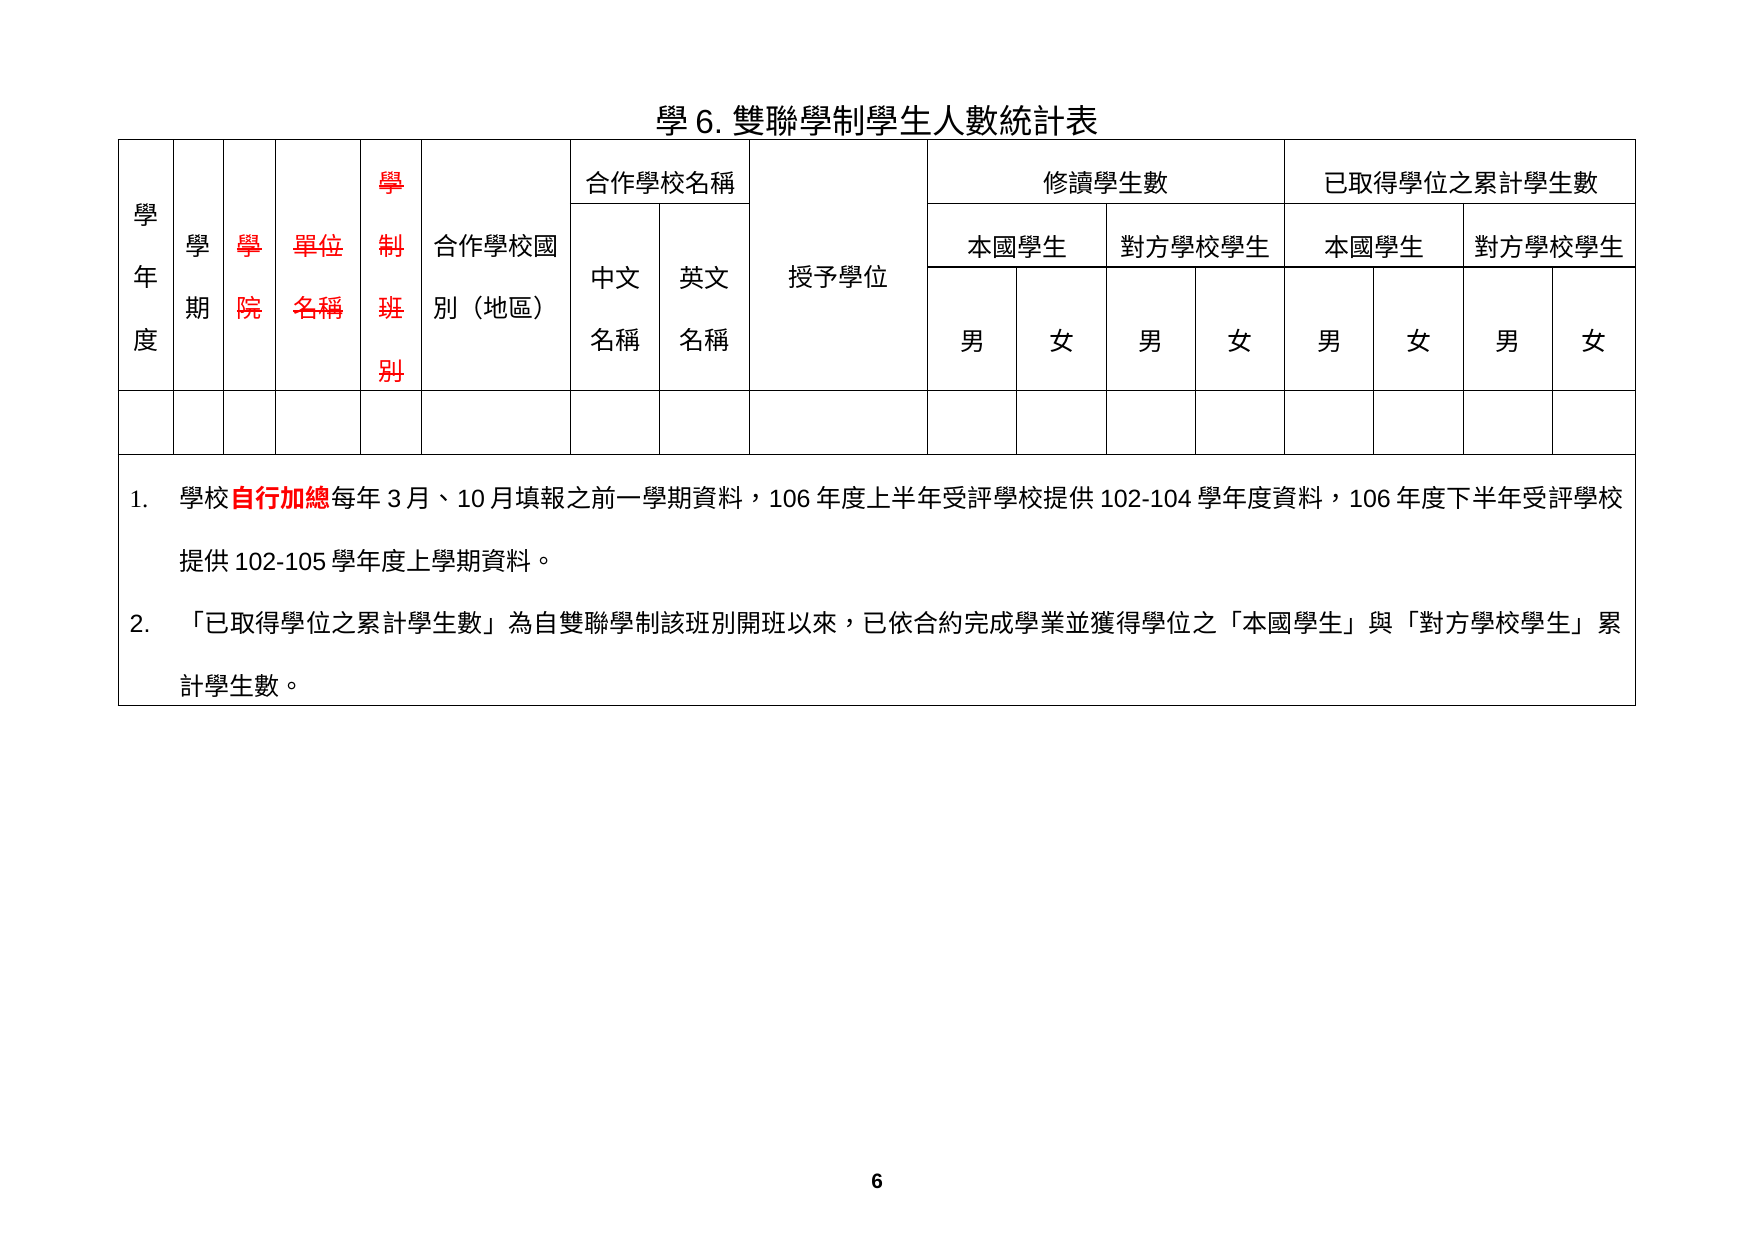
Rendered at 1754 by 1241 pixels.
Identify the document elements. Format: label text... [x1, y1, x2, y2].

table_cell [928, 391, 1016, 454]
table_cell 男 [1285, 268, 1373, 390]
table_cell 本國學生 [928, 204, 1106, 266]
table_cell 男 [928, 268, 1016, 390]
table_cell [119, 391, 173, 454]
table_cell [1374, 391, 1463, 454]
table_cell [750, 391, 927, 454]
table_cell [1017, 391, 1106, 454]
table_header 學期 [174, 140, 223, 390]
table_header 學院 [224, 140, 275, 390]
table_cell [571, 391, 659, 454]
table_cell [660, 391, 749, 454]
table_cell [1196, 391, 1284, 454]
table_cell [422, 391, 570, 454]
table_header 合作學校國別（地區） [422, 140, 570, 390]
text 學6. 雙聯學制學生人數統計表 [118, 77, 1636, 139]
table_header 學年度 [119, 140, 173, 390]
table_header 合作學校名稱 [571, 140, 749, 203]
table_cell 本國學生 [1285, 204, 1463, 266]
table_header 授予學位 [750, 140, 927, 390]
table_cell 男 [1464, 268, 1552, 390]
table_header 單位名稱 [276, 140, 360, 390]
table_cell 女 [1196, 268, 1284, 390]
table_cell [1107, 391, 1195, 454]
table_header 修讀學生數 [928, 140, 1284, 203]
table_cell [276, 391, 360, 454]
table_cell [224, 391, 275, 454]
table_cell [174, 391, 223, 454]
table_cell 中文 名稱 [571, 204, 659, 390]
table_cell 女 [1017, 268, 1106, 390]
table_cell 學校自行加總每年3月、10月填報之前一學期資料，106年度上半年受評學校提供102-104學年度資料，106年度下半年受評學校提供102-105學年度上學期資料。 「已取得學位之累計學生數」為自雙聯學制該班別開班以來，已依合約完成學業並獲得學位之「本國學生」與「對方學校學生」累計學生數。 [119, 455, 1635, 705]
table_cell 女 [1374, 268, 1463, 390]
table_header 學制 班別 [361, 140, 421, 390]
table_cell 英文 名稱 [660, 204, 749, 390]
table_cell 對方學校學生 [1107, 204, 1284, 266]
table_cell 男 [1107, 268, 1195, 390]
table_cell [1464, 391, 1552, 454]
table_cell 對方學校學生 [1464, 204, 1635, 266]
table_cell [361, 391, 421, 454]
table_header 已取得學位之累計學生數 [1285, 140, 1635, 203]
table_cell 女 [1553, 268, 1635, 390]
table_cell [1553, 391, 1635, 454]
table_cell [1285, 391, 1373, 454]
